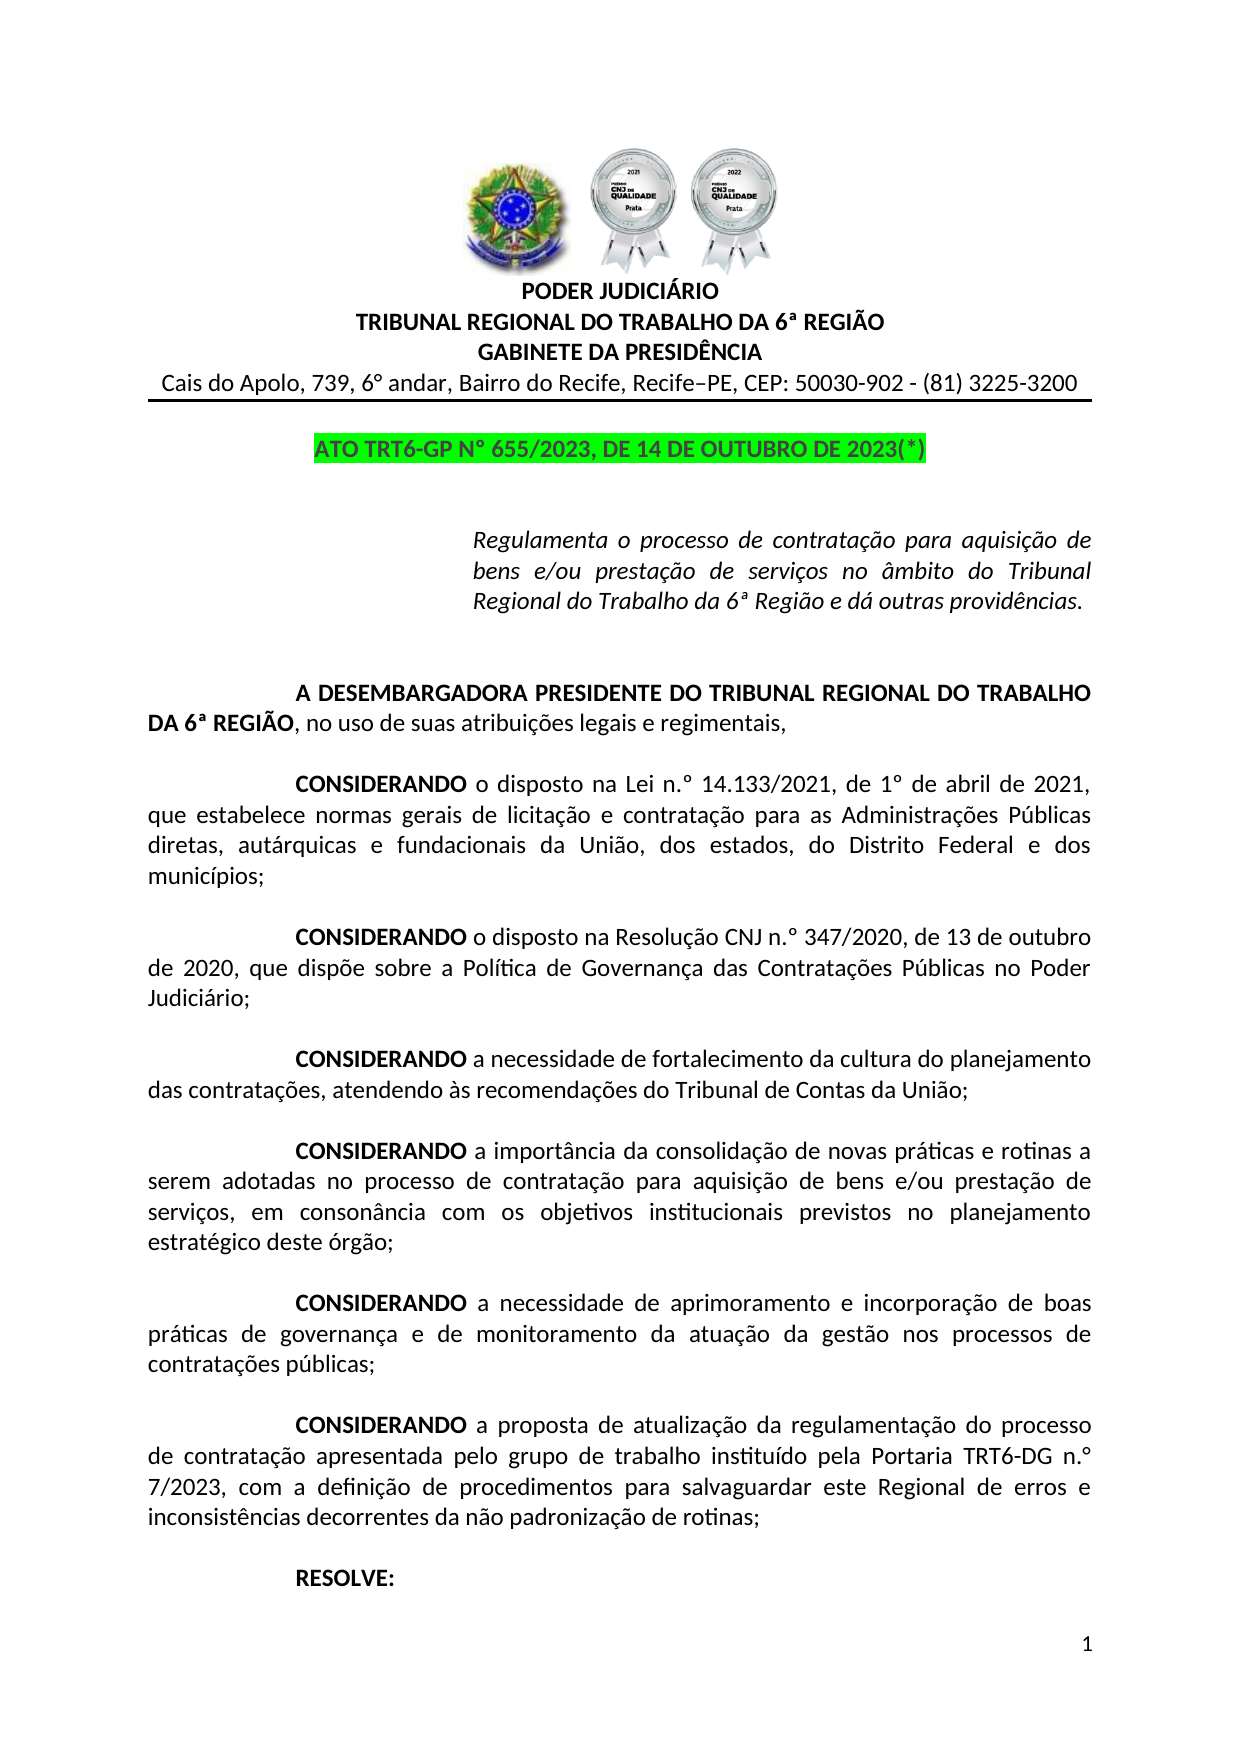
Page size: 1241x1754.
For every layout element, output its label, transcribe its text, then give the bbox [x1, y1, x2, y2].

text CONSIDERANDO o disposto na Resolução CNJ n.º 347/2020, de 13 de outubro de 2020, que dispõe sobre a Política de Governança das Contratações Públicas no Poder Judiciário; [148, 921, 1092, 1013]
text PODER JUDICIÁRIO [148, 275, 1092, 306]
text Cais do Apolo, 739, 6° andar, Bairro do Recife, Recife–PE, CEP: 50030-902 - (81) 3225-3200 [148, 367, 1092, 399]
text RESOLVE: [148, 1562, 1092, 1593]
text A DESEMBARGADORA PRESIDENTE DO TRIBUNAL REGIONAL DO TRABALHO DA 6ª REGIÃO, no uso de suas atribuições legais e regimentais, [148, 677, 1092, 738]
text CONSIDERANDO a importância da consolidação de novas práticas e rotinas a serem adotadas no processo de contratação para aquisição de bens e/ou prestação de serviços, em consonância com os objetivos institucionais previstos no planejamento estratégico deste órgão; [148, 1135, 1092, 1257]
subtitle ATO TRT6-GP Nº 655/2023, DE 14 DE OUTUBRO DE 2023(*) [926, 433, 1092, 463]
subtitle ATO TRT6-GP Nº 655/2023, DE 14 DE OUTUBRO DE 2023(*) [148, 433, 314, 463]
text Regulamenta o processo de contratação para aquisição de bens e/ou prestação de serviços no âmbito do Tribunal Regional do Trabalho da 6ª Região e dá outras providências. [473, 524, 1092, 616]
text GABINETE DA PRESIDÊNCIA [148, 336, 1092, 367]
text TRIBUNAL REGIONAL DO TRABALHO DA 6ª REGIÃO [148, 306, 1092, 336]
text CONSIDERANDO a proposta de atualização da regulamentação do processo de contratação apresentada pelo grupo de trabalho instituído pela Portaria TRT6-DG n.° 7/2023, com a definição de procedimentos para salvaguardar este Regional de erros e inconsistências decorrentes da não padronização de rotinas; [148, 1409, 1092, 1532]
picture [462, 147, 778, 276]
text CONSIDERANDO a necessidade de fortalecimento da cultura do planejamento das contratações, atendendo às recomendações do Tribunal de Contas da União; [148, 1043, 1092, 1104]
text CONSIDERANDO o disposto na Lei n.º 14.133/2021, de 1º de abril de 2021, que estabelece normas gerais de licitação e contratação para as Administrações Públicas diretas, autárquicas e fundacionais da União, dos estados, do Distrito Federal e dos municípios; [148, 769, 1092, 891]
text CONSIDERANDO a necessidade de aprimoramento e incorporação de boas práticas de governança e de monitoramento da atuação da gestão nos processos de contratações públicas; [148, 1287, 1092, 1379]
